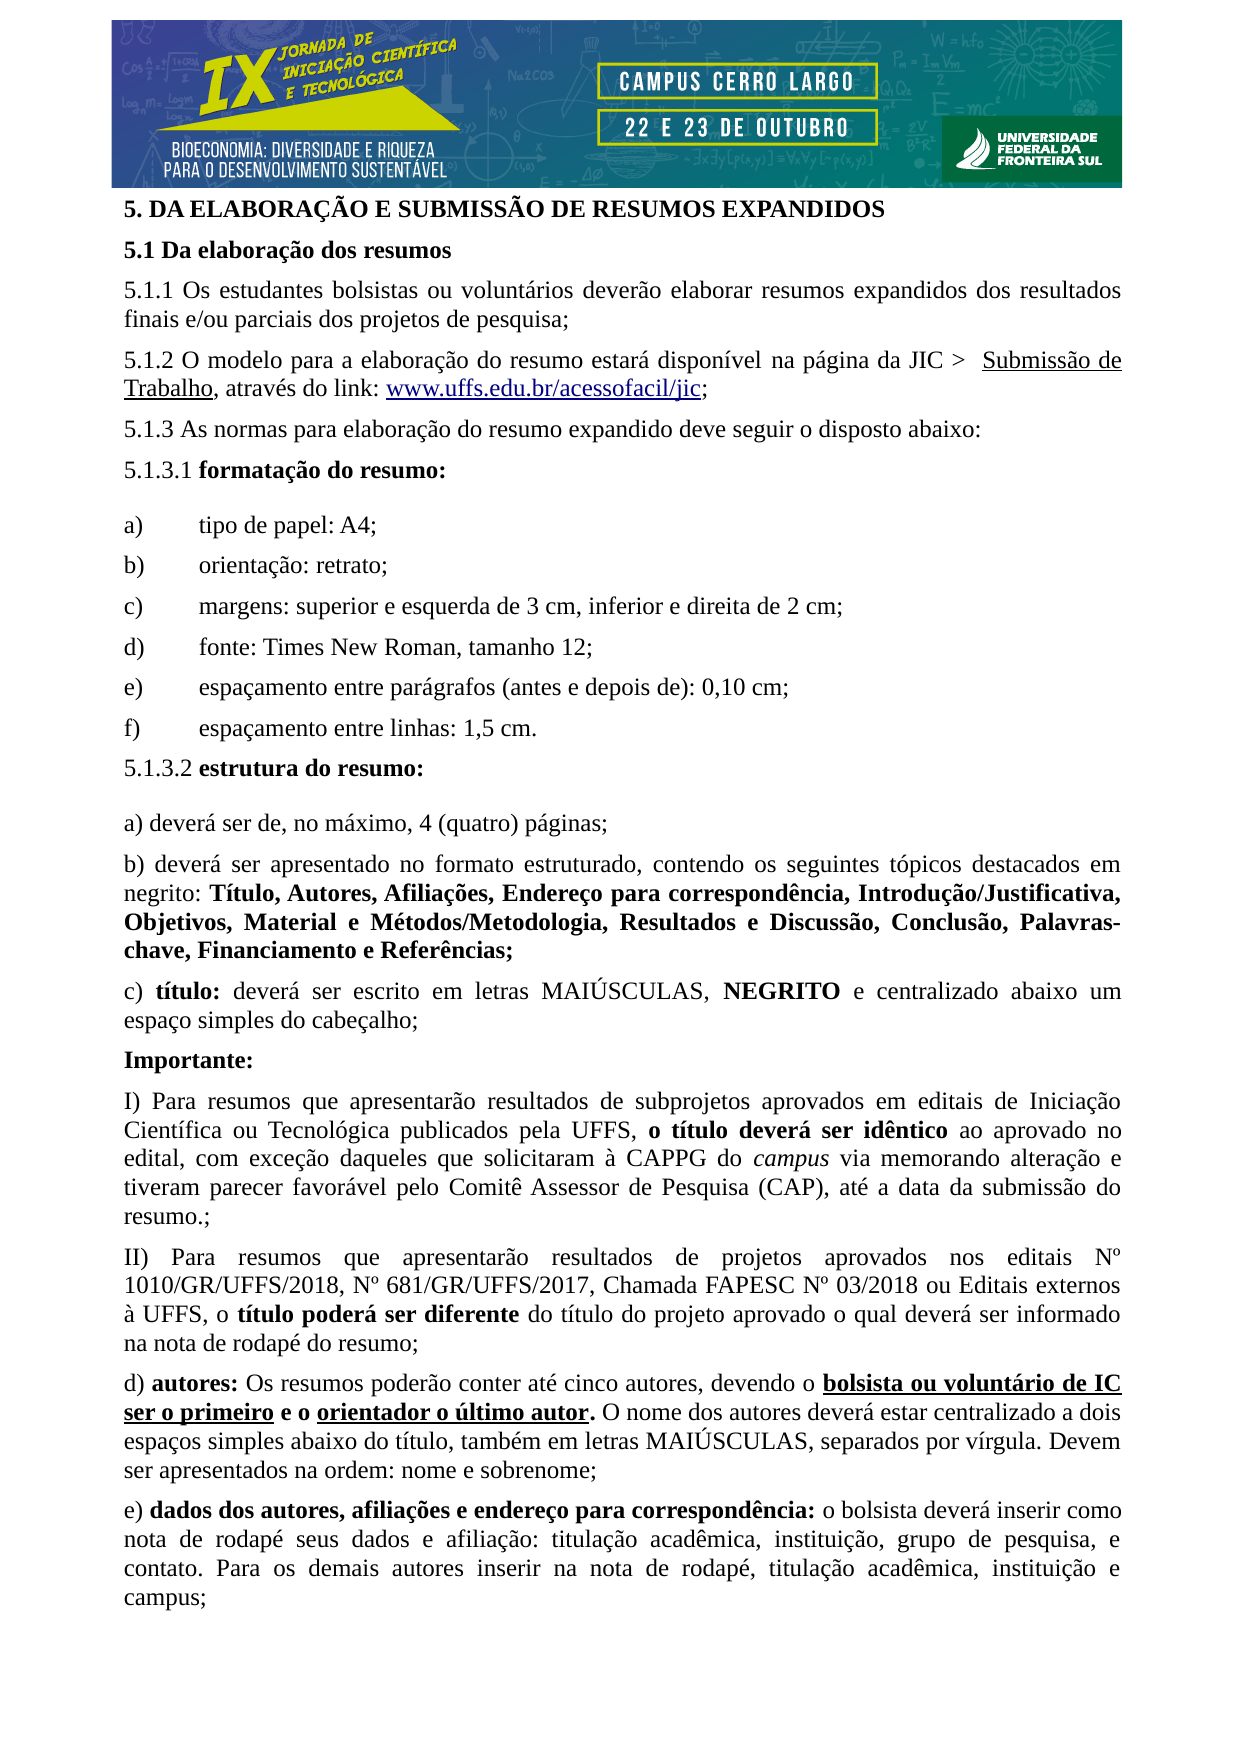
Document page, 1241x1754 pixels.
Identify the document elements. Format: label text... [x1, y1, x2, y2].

list espaçamento entre linhas: 1,5 cm. [123, 713, 1122, 742]
list 5.1.3.1 formatação do resumo: [123, 455, 1122, 483]
list fonte: Times New Roman, tamanho 12; [123, 632, 1122, 660]
list a) deverá ser de, no máximo, 4 (quatro) páginas; [123, 808, 1122, 837]
list margens: superior e esquerda de 3 cm, inferior e direita de 2 cm; [123, 591, 1122, 620]
list e) dados dos autores, afiliações e endereço para correspondência: o bolsista deverá inserir como nota de rodapé seus dados e afiliação: titulação acadêmica, instituição, grupo de pesquisa, e contato. Para os demais autores inserir na nota de rodapé, titulação acadêmica, instituição e campus; [123, 1495, 1122, 1610]
list b) deverá ser apresentado no formato estruturado, contendo os seguintes tópicos destacados em negrito: Título, Autores, Afiliações, Endereço para correspondência, Introdução/Justificativa, Objetivos, Material e Métodos/Metodologia, Resultados e Discussão, Conclusão, Palavras-chave, Financiamento e Referências; [123, 849, 1122, 964]
list d) autores: Os resumos poderão conter até cinco autores, devendo o bolsista ou voluntário de IC ser o primeiro e o orientador o último autor. O nome dos autores deverá estar centralizado a dois espaços simples abaixo do título, também em letras MAIÚSCULAS, separados por vírgula. Devem ser apresentados na ordem: nome e sobrenome; [123, 1368, 1122, 1483]
text 5.1.2 O modelo para a elaboração do resumo estará disponível na página da JIC > Submissão de Trabalho, através do link: www.uffs.edu.br/acessofacil/jic; [123, 345, 1122, 402]
text 5. DA ELABORAÇÃO E SUBMISSÃO DE RESUMOS EXPANDIDOS [123, 194, 1122, 223]
text 5.1 Da elaboração dos resumos [123, 235, 1122, 263]
list c) título: deverá ser escrito em letras MAIÚSCULAS, NEGRITO e centralizado abaixo um espaço simples do cabeçalho; [123, 976, 1122, 1033]
list II) Para resumos que apresentarão resultados de projetos aprovados nos editais Nº 1010/GR/UFFS/2018, Nº 681/GR/UFFS/2017, Chamada FAPESC Nº 03/2018 ou Editais externos à UFFS, o título poderá ser diferente do título do projeto aprovado o qual deverá ser informado na nota de rodapé do resumo; [123, 1242, 1122, 1357]
list Importante: [123, 1045, 1122, 1074]
list tipo de papel: A4; [123, 510, 1122, 538]
text 5.1.3 As normas para elaboração do resumo expandido deve seguir o disposto abaixo: [123, 414, 1122, 443]
picture [111, 20, 1123, 188]
text 5.1.1 Os estudantes bolsistas ou voluntários deverão elaborar resumos expandidos dos resultados finais e/ou parciais dos projetos de pesquisa; [123, 275, 1122, 333]
list orientação: retrato; [123, 550, 1122, 579]
list 5.1.3.2 estrutura do resumo: [123, 753, 1122, 782]
list I) Para resumos que apresentarão resultados de subprojetos aprovados em editais de Iniciação Científica ou Tecnológica publicados pela UFFS, o título deverá ser idêntico ao aprovado no edital, com exceção daqueles que solicitaram à CAPPG do campus via memorando alteração e tiveram parecer favorável pelo Comitê Assessor de Pesquisa (CAP), até a data da submissão do resumo.; [123, 1086, 1122, 1230]
list espaçamento entre parágrafos (antes e depois de): 0,10 cm; [123, 672, 1122, 701]
